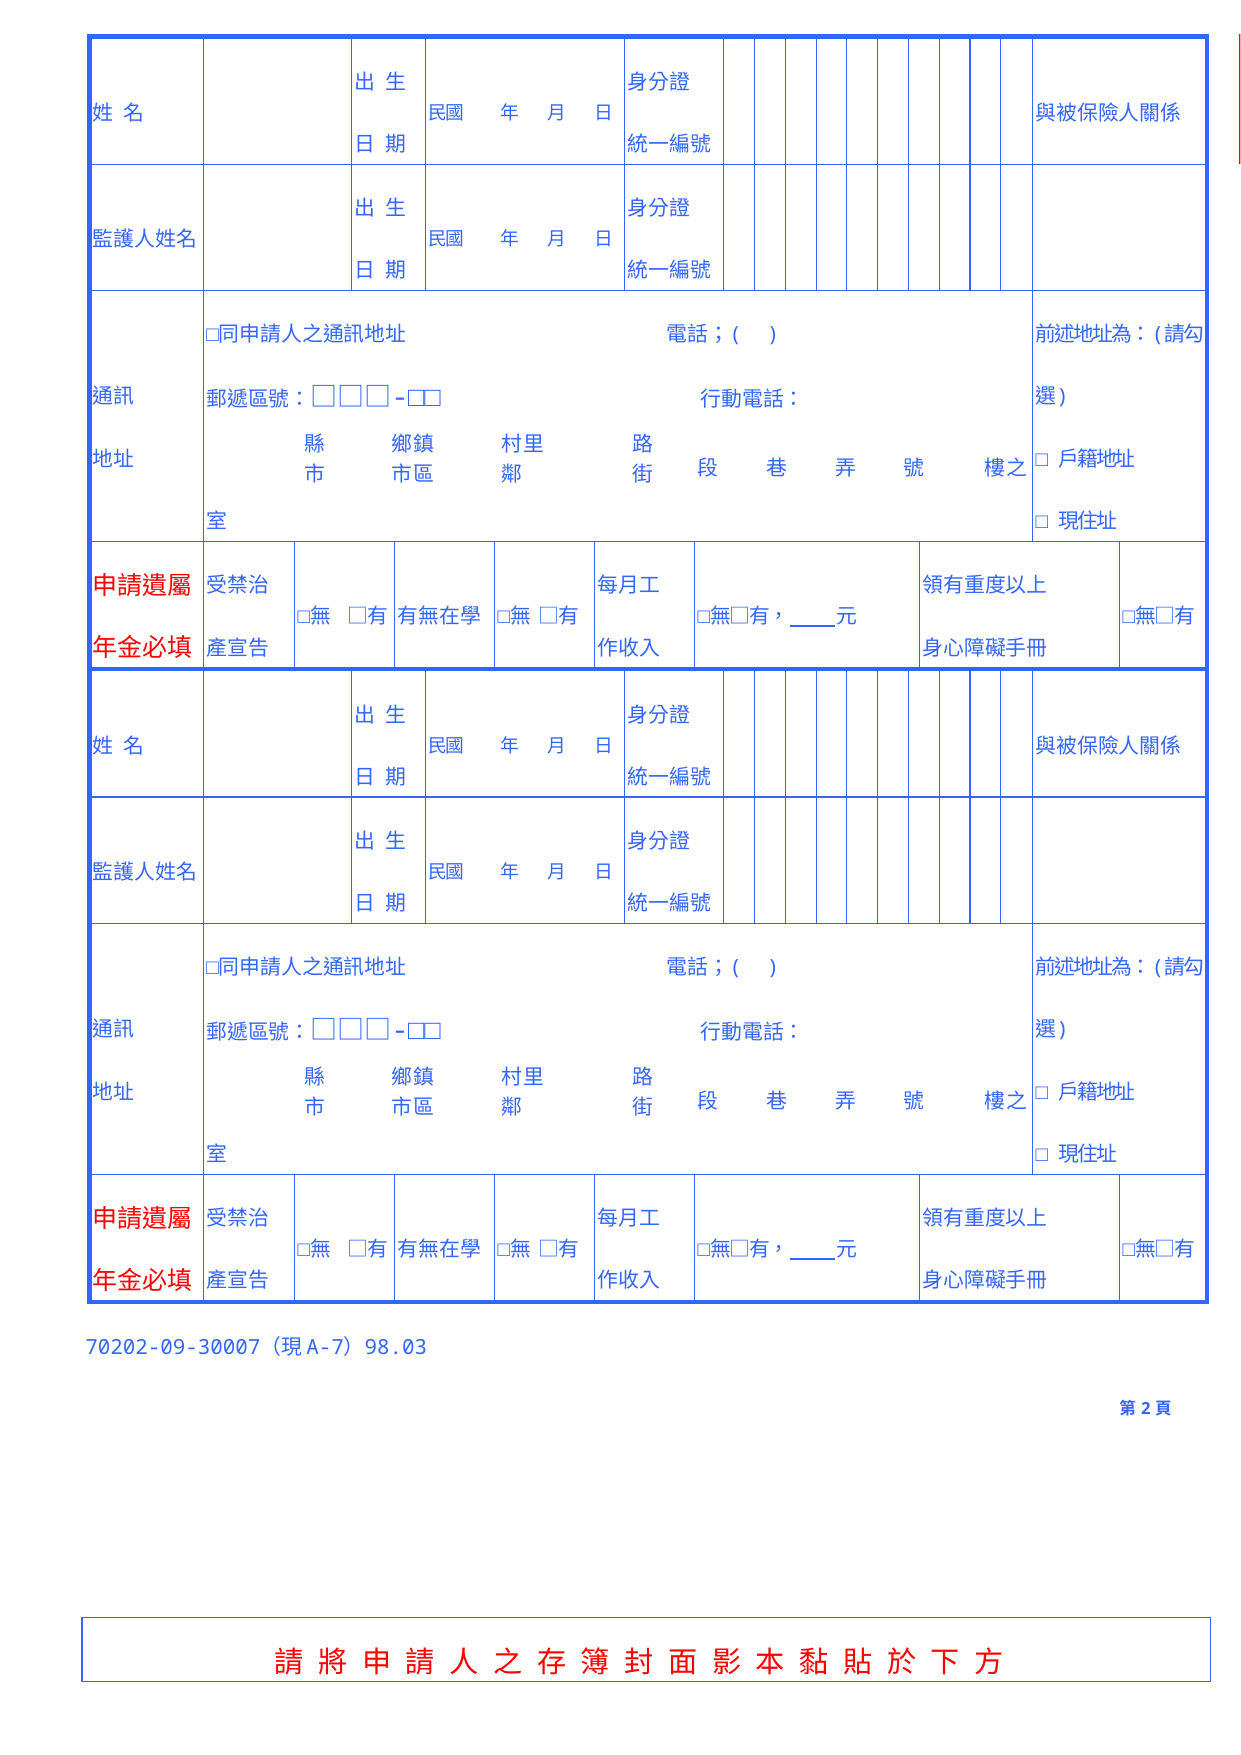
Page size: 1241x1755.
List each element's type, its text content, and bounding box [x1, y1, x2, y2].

table_cell 身分證 統一編號 [625, 165, 723, 289]
table_cell [878, 798, 908, 922]
table_cell [817, 798, 846, 922]
table_cell 身分證 統一編號 [625, 798, 723, 922]
table_cell [1001, 165, 1032, 289]
table_cell 民國 年 月 日 [426, 671, 624, 796]
table_cell [878, 671, 908, 796]
table_cell [878, 39, 908, 163]
table_cell [847, 39, 877, 163]
table_cell [1001, 798, 1032, 922]
table_cell 申請遺屬 年金必填 [92, 1175, 203, 1299]
table_cell [971, 39, 1000, 163]
table_cell [1209, 34, 1239, 163]
table_cell [786, 165, 816, 289]
table_cell [847, 165, 877, 289]
table_cell [1209, 290, 1240, 541]
table_cell 領有重度以上 身心障礙手冊 [920, 1175, 1119, 1299]
table_cell [786, 671, 816, 796]
table_cell [1209, 164, 1240, 289]
table_cell [1209, 1174, 1240, 1299]
table_cell 出 生日 期 [352, 798, 425, 922]
table_cell [817, 39, 846, 163]
table_cell [786, 39, 816, 163]
table_cell [204, 798, 351, 922]
table_cell 民國 年 月 日 [426, 39, 624, 163]
table_cell [724, 671, 754, 796]
table_cell 出 生日 期 [352, 165, 425, 289]
table_cell □無□有 [1120, 1175, 1205, 1299]
table_cell [755, 39, 785, 163]
table_cell 通訊 地址 [92, 924, 203, 1173]
table_cell [204, 671, 351, 796]
table_cell 與被保險人關係 [1033, 39, 1205, 163]
table_cell 前述地址為：(請勾選) □ 戶籍地址 □ 現住址 [1033, 291, 1205, 541]
table_cell □無 □有 [295, 542, 394, 667]
table_header [44, 1617, 81, 1681]
table_cell [786, 798, 816, 922]
table_cell 受禁治 產宣告 [204, 542, 294, 667]
table_cell 身分證 統一編號 [625, 671, 723, 796]
table_cell [878, 165, 908, 289]
table_cell 出 生日 期 [352, 671, 425, 796]
table_cell [909, 39, 939, 163]
table_cell □同申請人之通訊地址 電話；( ) 郵遞區號：□□□-□□ 行動電話： 縣市 鄉鎮市區 村里鄰 路街 段 巷 弄 號 樓之 室 [204, 924, 1032, 1173]
table_cell 領有重度以上 身心障礙手冊 [920, 542, 1119, 667]
table_cell [909, 165, 939, 289]
table_cell [817, 671, 846, 796]
table_cell [755, 798, 785, 922]
table_cell [1209, 923, 1240, 1173]
table_cell [909, 671, 939, 796]
table_cell [1033, 798, 1205, 922]
table_cell [817, 165, 846, 289]
table_cell 有無在學 [395, 542, 494, 667]
table_cell [1209, 796, 1240, 922]
table_cell [940, 39, 969, 163]
table_cell 出 生日 期 [352, 39, 425, 163]
table_cell [204, 165, 351, 289]
table_cell [971, 671, 1000, 796]
table_cell 有無在學 [395, 1175, 494, 1299]
table_cell [1033, 165, 1205, 289]
table_cell [1209, 541, 1240, 667]
table_cell [724, 165, 754, 289]
table_cell 姓 名 [92, 39, 203, 163]
table_cell 與被保險人關係 [1033, 671, 1205, 796]
table_cell 姓 名 [92, 671, 203, 796]
table_cell [724, 798, 754, 922]
table_cell 監護人姓名 [92, 165, 203, 289]
table_cell [909, 798, 939, 922]
table_cell [847, 798, 877, 922]
table_cell [940, 671, 969, 796]
table_cell 受禁治 產宣告 [204, 1175, 294, 1299]
table_cell [755, 671, 785, 796]
table_cell [940, 798, 969, 922]
text 70202-09-30007（現A-7）98.03 [85, 1304, 1205, 1367]
table_cell □無□有 [1120, 542, 1205, 667]
table_cell [755, 165, 785, 289]
table_cell □無 □有 [295, 1175, 394, 1299]
table_cell [1001, 39, 1032, 163]
table_cell 通訊 地址 [92, 291, 203, 541]
table_cell 每月工 作收入 [595, 1175, 694, 1299]
table_cell 監護人姓名 [92, 798, 203, 922]
table_cell [971, 798, 1000, 922]
table_cell □無□有， 元 [695, 1175, 919, 1299]
table_cell [971, 165, 1000, 289]
table_cell 前述地址為：(請勾選) □ 戶籍地址 □ 現住址 [1033, 924, 1205, 1173]
table_cell 民國 年 月 日 [426, 165, 624, 289]
table_cell [1001, 671, 1032, 796]
table_cell 申請遺屬 年金必填 [92, 542, 203, 667]
table_cell 每月工 作收入 [595, 542, 694, 667]
table_cell [724, 39, 754, 163]
table_cell [940, 165, 969, 289]
table_cell [1209, 667, 1240, 796]
table_cell □無 □有 [495, 542, 594, 667]
table_cell 民國 年 月 日 [426, 798, 624, 922]
table_cell □無 □有 [495, 1175, 594, 1299]
table_cell □無□有， 元 [695, 542, 919, 667]
table_cell [204, 39, 351, 163]
table_header 請 將 申 請 人 之 存 簿 封 面 影 本 黏 貼 於 下 方 [83, 1618, 1210, 1681]
table_cell 身分證 統一編號 [625, 39, 723, 163]
table_cell [847, 671, 877, 796]
table_cell □同申請人之通訊地址 電話；( ) 郵遞區號：□□□-□□ 行動電話： 縣市 鄉鎮市區 村里鄰 路街 段 巷 弄 號 樓之 室 [204, 291, 1032, 541]
